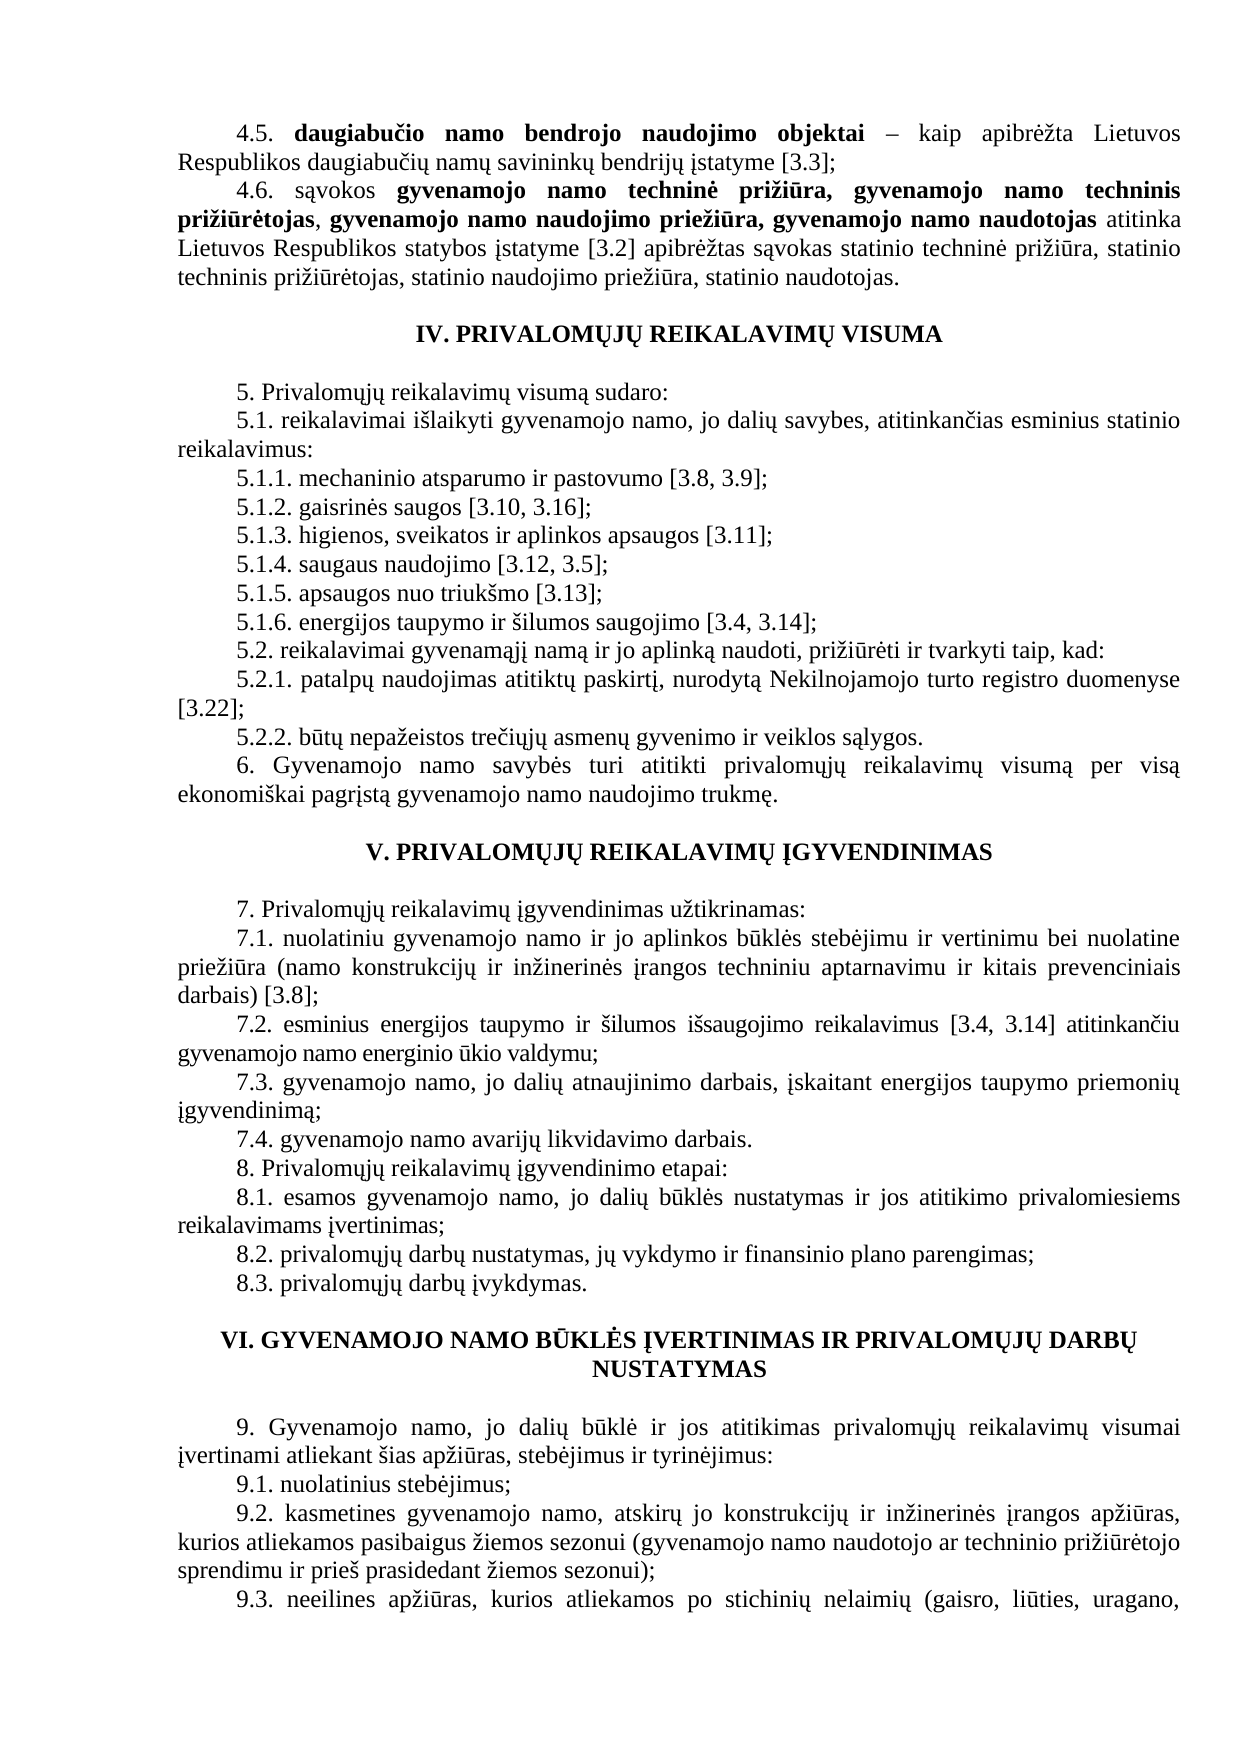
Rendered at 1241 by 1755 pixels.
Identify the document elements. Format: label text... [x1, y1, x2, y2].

text 5. Privalomųjų reikalavimų visumą sudaro: [177, 377, 1181, 406]
text 8.1. esamos gyvenamojo namo, jo dalių būklės nustatymas ir jos atitikimo privalomiesiems reikalavimams įvertinimas; [177, 1182, 1181, 1239]
text 5.1.5. apsaugos nuo triukšmo [3.13]; [177, 578, 1181, 607]
text 5.2.1. patalpų naudojimas atitiktų paskirtį, nurodytą Nekilnojamojo turto registro duomenyse [3.22]; [177, 664, 1181, 722]
text 5.2.2. būtų nepažeistos trečiųjų asmenų gyvenimo ir veiklos sąlygos. [177, 722, 1181, 751]
text 5.1.2. gaisrinės saugos [3.10, 3.16]; [177, 492, 1181, 521]
text 7.3. gyvenamojo namo, jo dalių atnaujinimo darbais, įskaitant energijos taupymo priemonių įgyvendinimą; [177, 1067, 1181, 1124]
text IV. PRIVALOMŲJŲ REIKALAVIMŲ VISUMA [177, 319, 1181, 348]
text 5.2. reikalavimai gyvenamąjį namą ir jo aplinką naudoti, prižiūrėti ir tvarkyti taip, kad: [177, 636, 1181, 664]
text 4.6. sąvokos gyvenamojo namo techninė prižiūra, gyvenamojo namo techninis prižiūrėtojas, gyvenamojo namo naudojimo priežiūra, gyvenamojo namo naudotojas atitinka Lietuvos Respublikos statybos įstatyme [3.2] apibrėžtas sąvokas statinio techninė prižiūra, statinio techninis prižiūrėtojas, statinio naudojimo priežiūra, statinio naudotojas. [177, 176, 1181, 291]
text 8. Privalomųjų reikalavimų įgyvendinimo etapai: [177, 1153, 1181, 1182]
text 7. Privalomųjų reikalavimų įgyvendinimas užtikrinamas: [177, 894, 1181, 923]
text 7.2. esminius energijos taupymo ir šilumos išsaugojimo reikalavimus [3.4, 3.14] atitinkančiu gyvenamojo namo energinio ūkio valdymu; [177, 1009, 1181, 1067]
text 5.1.6. energijos taupymo ir šilumos saugojimo [3.4, 3.14]; [177, 607, 1181, 636]
text VI. GYVENAMOJO NAMO BŪKLĖS ĮVERTINIMAS IR PRIVALOMŲJŲ DARBŲ NUSTATYMAS [177, 1326, 1181, 1383]
text 5.1.1. mechaninio atsparumo ir pastovumo [3.8, 3.9]; [177, 463, 1181, 492]
text 5.1. reikalavimai išlaikyti gyvenamojo namo, jo dalių savybes, atitinkančias esminius statinio reikalavimus: [177, 406, 1181, 463]
text 9.1. nuolatinius stebėjimus; [177, 1469, 1181, 1498]
text 9. Gyvenamojo namo, jo dalių būklė ir jos atitikimas privalomųjų reikalavimų visumai įvertinami atliekant šias apžiūras, stebėjimus ir tyrinėjimus: [177, 1412, 1181, 1469]
text 9.2. kasmetines gyvenamojo namo, atskirų jo konstrukcijų ir inžinerinės įrangos apžiūras, kurios atliekamos pasibaigus žiemos sezonui (gyvenamojo namo naudotojo ar techninio prižiūrėtojo sprendimu ir prieš prasidedant žiemos sezonui); [177, 1498, 1181, 1584]
text 7.4. gyvenamojo namo avarijų likvidavimo darbais. [177, 1124, 1181, 1153]
text 7.1. nuolatiniu gyvenamojo namo ir jo aplinkos būklės stebėjimu ir vertinimu bei nuolatine priežiūra (namo konstrukcijų ir inžinerinės įrangos techniniu aptarnavimu ir kitais prevenciniais darbais) [3.8]; [177, 923, 1181, 1009]
text 5.1.3. higienos, sveikatos ir aplinkos apsaugos [3.11]; [177, 521, 1181, 549]
text 9.3. neeilines apžiūras, kurios atliekamos po stichinių nelaimių (gaisro, liūties, uragano, [177, 1584, 1181, 1613]
text 6. gyvenamojo namo savybės turi atitikti privalomųjų reikalavimų visumą per visą ekonomiškai pagrįstą gyvenamojo namo naudojimo trukmę. [177, 751, 1181, 808]
text 5.1.4. saugaus naudojimo [3.12, 3.5]; [177, 549, 1181, 578]
text 8.3. privalomųjų darbų įvykdymas. [177, 1268, 1181, 1297]
text 4.5. daugiabučio namo bendrojo naudojimo objektai – kaip apibrėžta Lietuvos Respublikos daugiabučių namų savininkų bendrijų įstatyme [3.3]; [177, 118, 1181, 176]
text V. PRIVALOMŲJŲ REIKALAVIMŲ ĮGYVENDINIMAS [177, 837, 1181, 866]
text 8.2. privalomųjų darbų nustatymas, jų vykdymo ir finansinio plano parengimas; [177, 1239, 1181, 1268]
